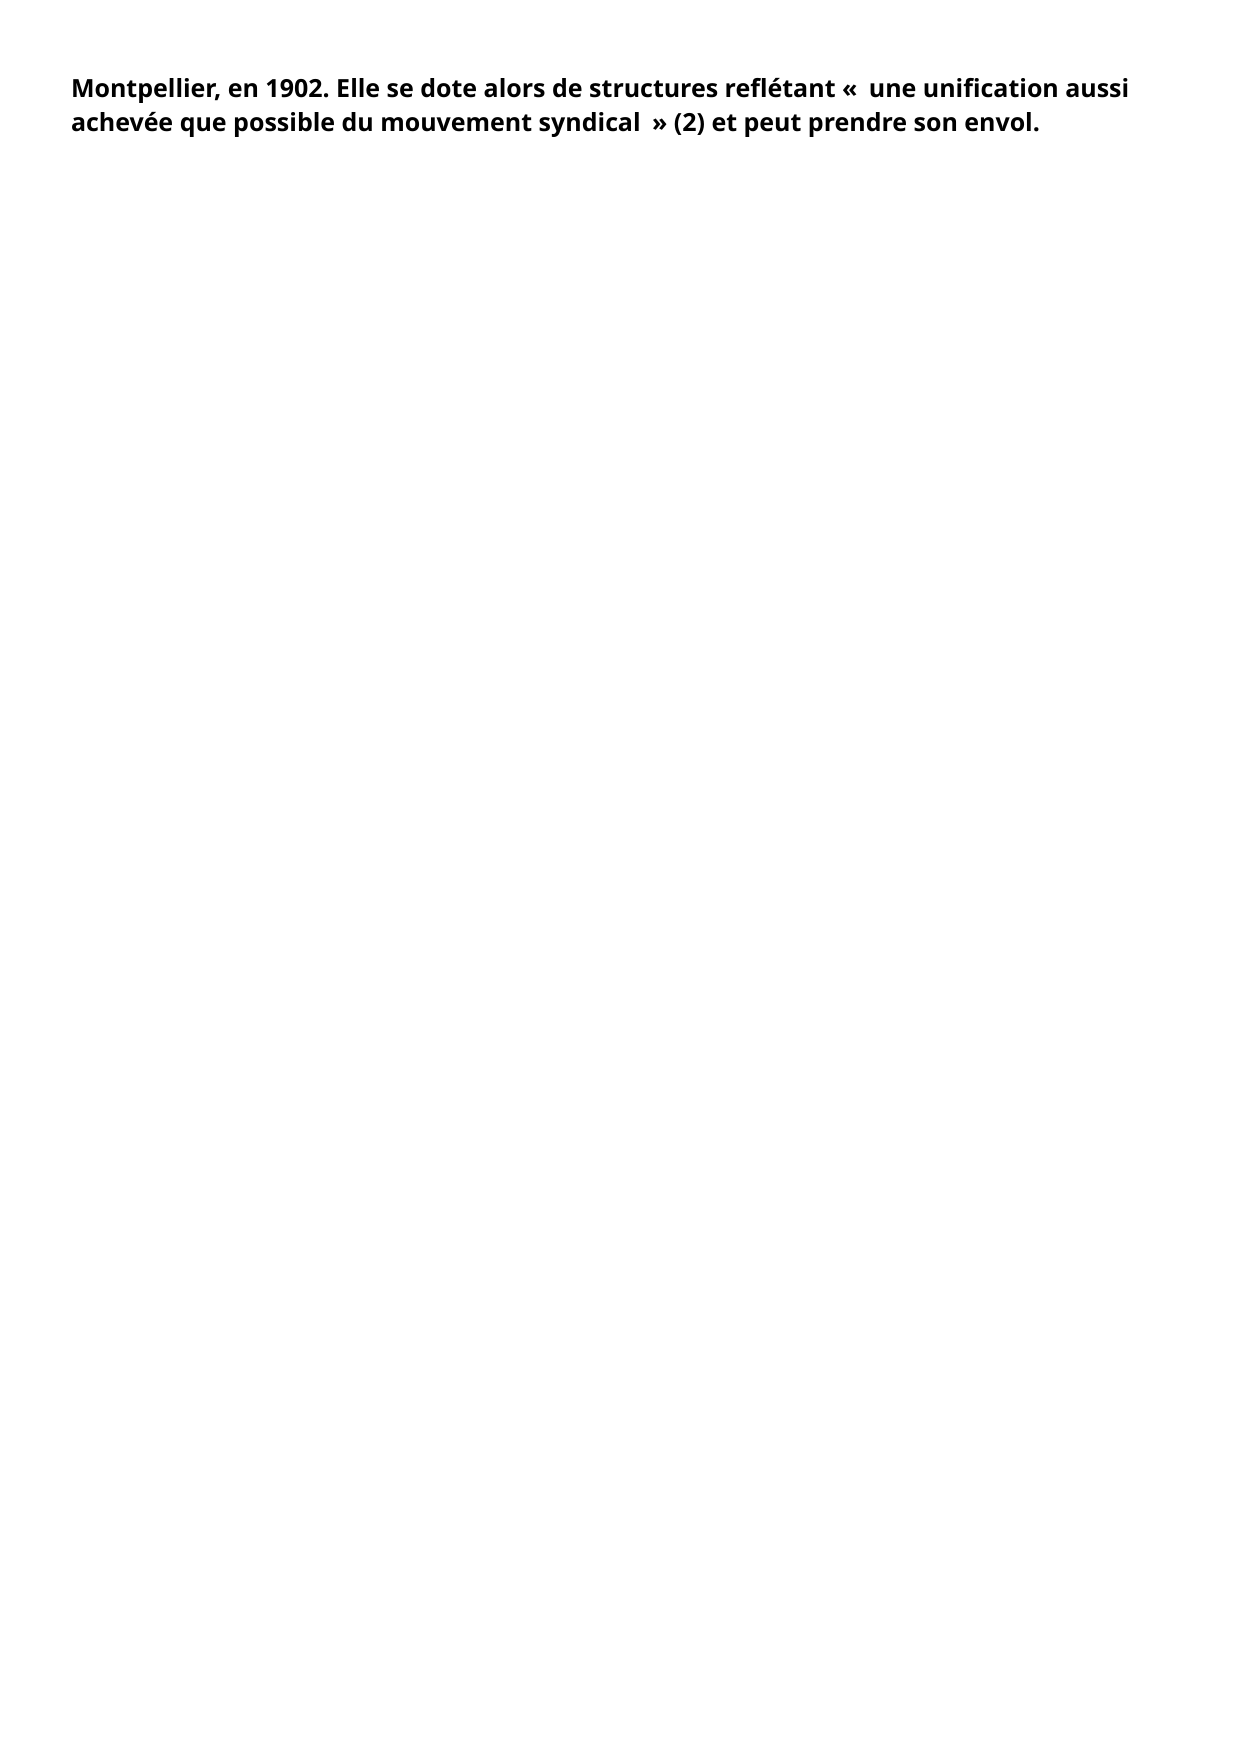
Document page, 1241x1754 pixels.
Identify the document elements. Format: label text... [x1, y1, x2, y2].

text Montpellier, en 1902. Elle se dote alors de structures reflétant « une unification aussi achevée que possible du mouvement syndical » (2) et peut prendre son envol. [71, 71, 1169, 139]
